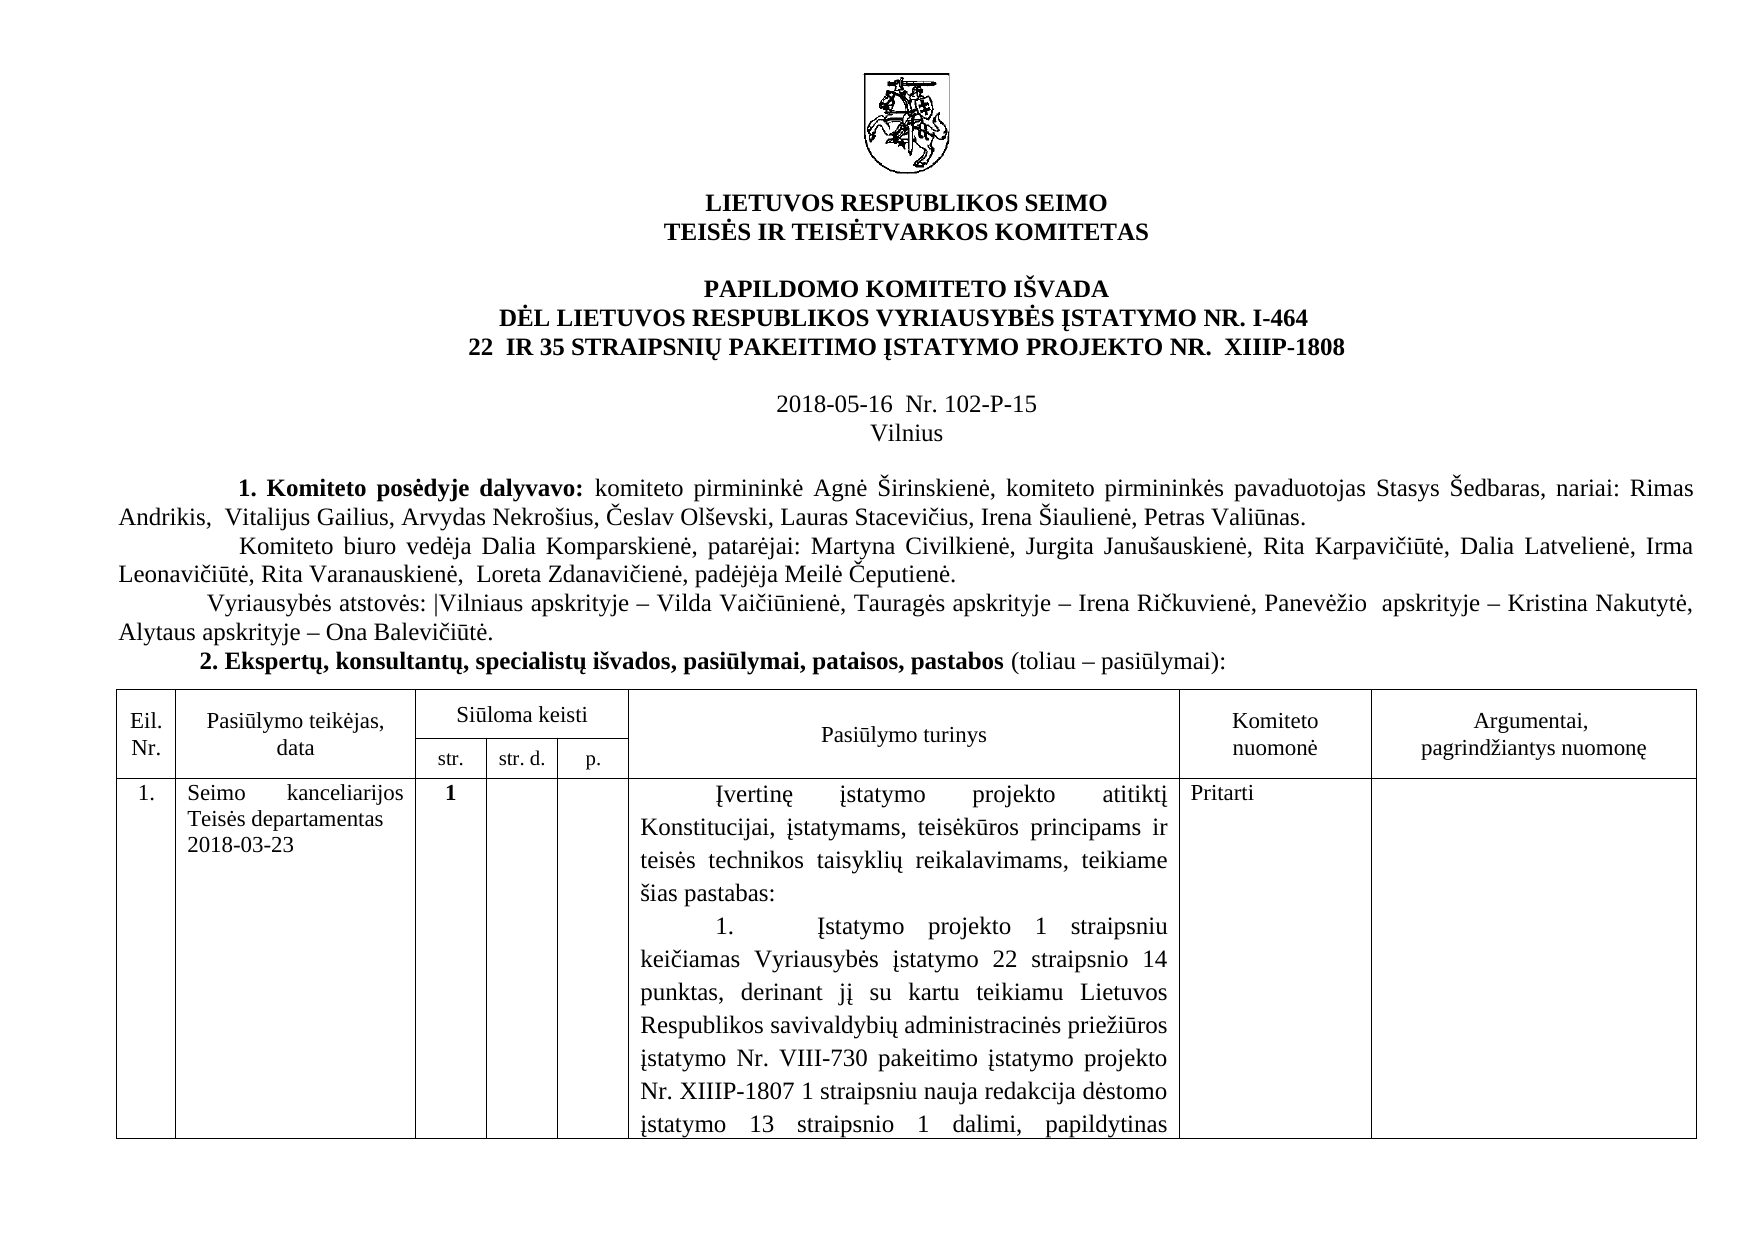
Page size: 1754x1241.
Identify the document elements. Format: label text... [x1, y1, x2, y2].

text 2. Ekspertų, konsultantų, specialistų išvados, pasiūlymai, pataisos, pastabos (toliau – pasiūlymai): [118, 646, 1695, 674]
text LIETUVOS RESPUBLIKOS SEIMO [118, 188, 1695, 217]
text PAPILDOMO KOMITETO IŠVADA [118, 274, 1695, 303]
table_header Pasiūlymo teikėjas, data [176, 690, 415, 778]
text Vilnius [118, 418, 1695, 447]
table_cell Seimo kanceliarijos Teisės departamentas 2018-03-23 [176, 779, 415, 1138]
table_cell p. [558, 739, 628, 778]
table_header Komiteto nuomonė [1180, 690, 1371, 778]
table_cell 1. [117, 779, 175, 1138]
table_cell [487, 779, 557, 1138]
text 1. Komiteto posėdyje dalyvavo: komiteto pirmininkė Agnė Širinskienė, komiteto pirmininkės pavaduotojas Stasys Šedbaras, nariai: Rimas Andrikis, Vitalijus Gailius, Arvydas Nekrošius, Česlav Olševski, Lauras Stacevičius, Irena Šiaulienė, Petras Valiūnas. [118, 473, 1695, 531]
text Vyriausybės atstovės: |Vilniaus apskrityje – Vilda Vaičiūnienė, Tauragės apskrityje – Irena Ričkuvienė, Panevėžio apskrityje – Kristina Nakutytė, Alytaus apskrityje – Ona Balevičiūtė. [118, 588, 1695, 646]
table_cell [558, 779, 628, 1138]
text Teisės ir teisėtvarkos komitetas [118, 217, 1695, 246]
text Komiteto biuro vedėja Dalia Komparskienė, patarėjai: Martyna Civilkienė, Jurgita Janušauskienė, Rita Karpavičiūtė, Dalia Latvelienė, Irma Leonavičiūtė, Rita Varanauskienė, Loreta Zdanavičienė, padėjėja Meilė Čeputienė. [118, 531, 1695, 588]
table_cell [1372, 779, 1696, 1138]
text DĖL LIETUVOS RESPUBLIKOS VYRIAUSYBĖS ĮSTATYMO NR. I-464 [118, 303, 1695, 332]
table_header Eil. Nr. [117, 690, 175, 778]
table_header Argumentai, pagrindžiantys nuomonę [1372, 690, 1696, 778]
table_header Pasiūlymo turinys [629, 690, 1179, 778]
table_cell Pritarti [1180, 779, 1371, 1138]
table_cell Įvertinę įstatymo projekto atitiktį Konstitucijai, įstatymams, teisėkūros principams ir teisės technikos taisyklių reikalavimams, teikiame šias pastabas: 1. Įstatymo projekto 1 straipsniu keičiamas Vyriausybės įstatymo 22 straipsnio 14 punktas, derinant jį su kartu teikiamu Lietuvos Respublikos savivaldybių administracinės priežiūros įstatymo Nr. VIII-730 pakeitimo įstatymo projekto Nr. XIIIP-1807 1 straipsniu nauja redakcija dėstomo įstatymo 13 straipsnio 1 dalimi, papildytinas [629, 779, 1179, 1138]
table_cell 1 [416, 779, 486, 1138]
table_cell str. [416, 739, 486, 778]
text 2018-05-16 Nr. 102-P-15 [118, 389, 1695, 418]
text 22 IR 35 STRAIPSNIŲ PAKEITIMO ĮSTATYMO PROJEKTO NR. XIIIP-1808 [118, 332, 1695, 361]
table_header Siūloma keisti [416, 690, 628, 738]
table_cell str. d. [487, 739, 557, 778]
